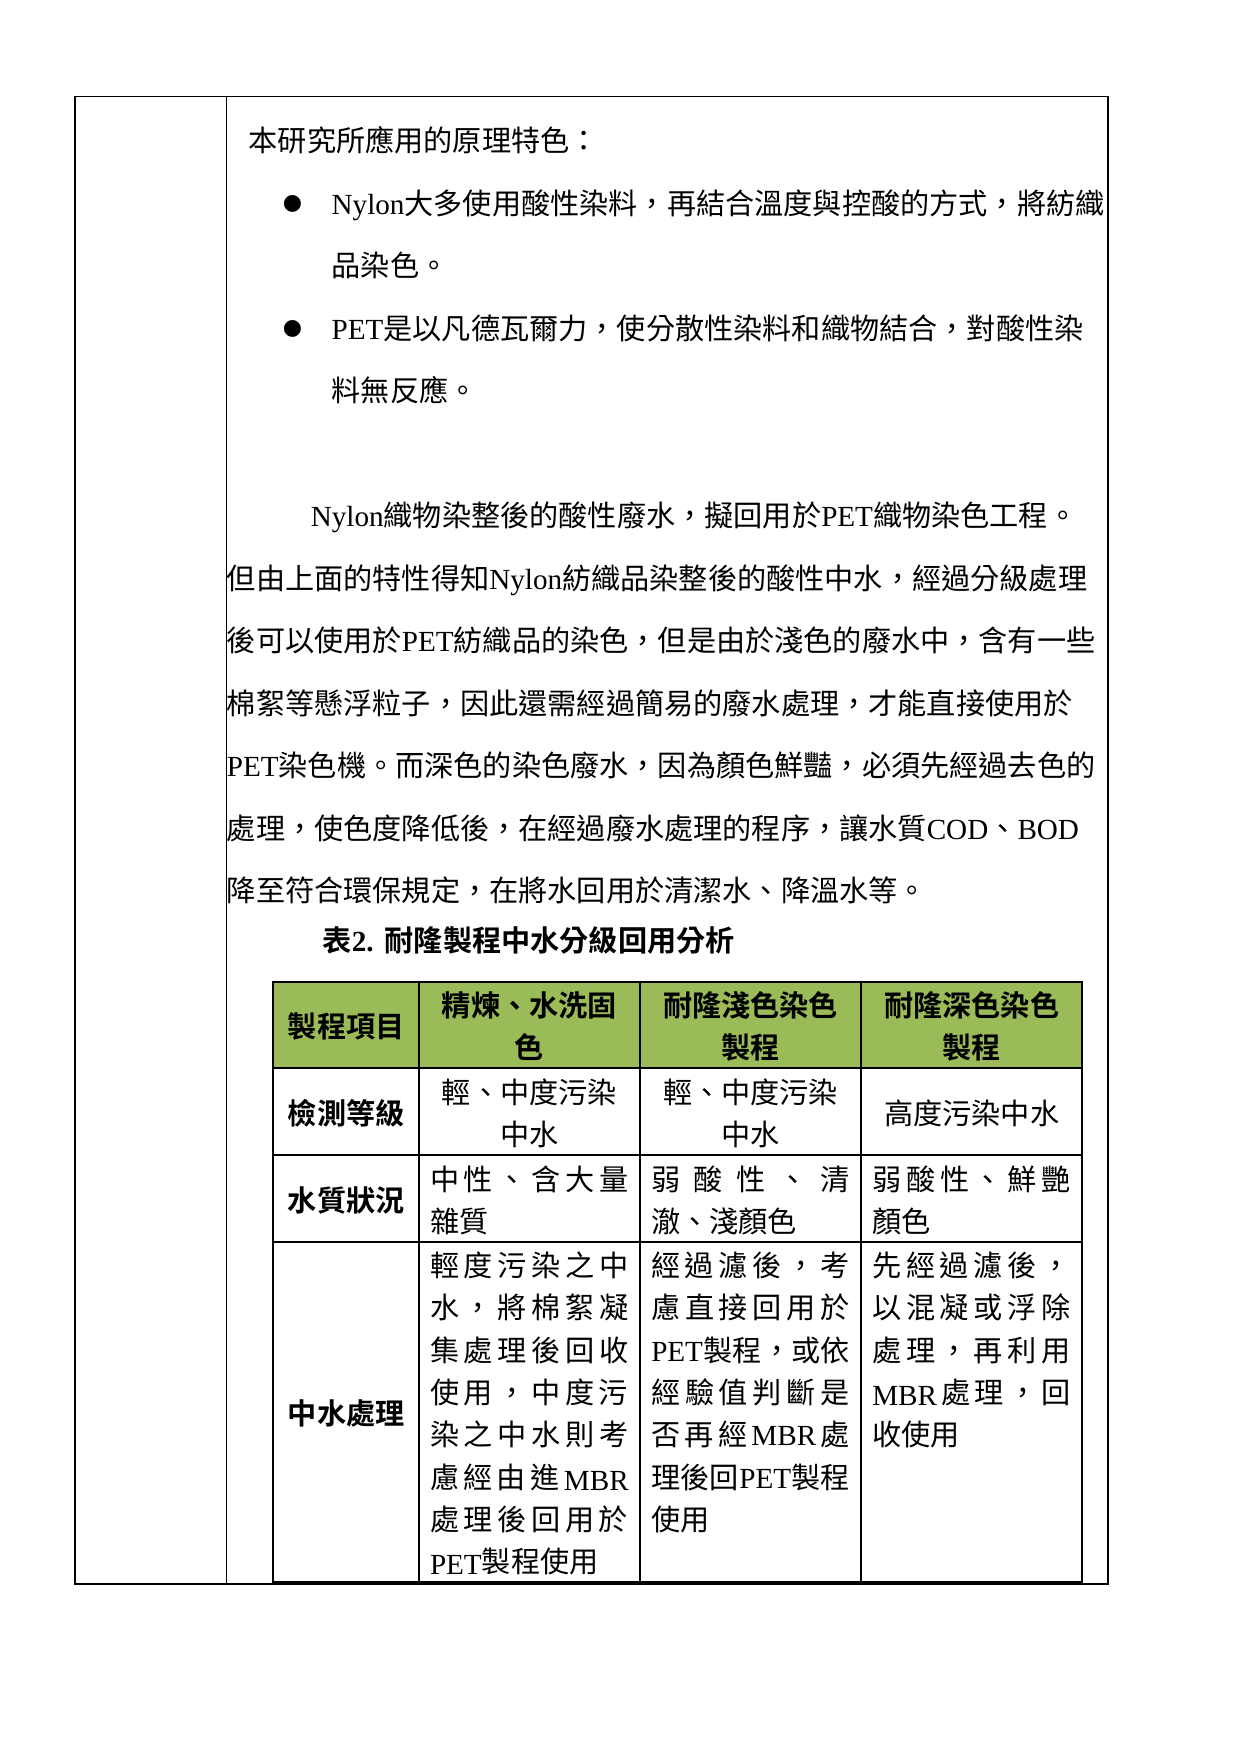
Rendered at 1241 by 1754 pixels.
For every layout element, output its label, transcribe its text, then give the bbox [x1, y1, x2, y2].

table_cell 先經過濾後，以混凝或浮除處理，再利用MBR處理，回收使用 [862, 1243, 1081, 1581]
table_cell 詳細說明 [76, 97, 226, 1583]
table_header 耐隆淺色染色製程 [641, 983, 860, 1067]
table_cell 檢測等級 [274, 1069, 418, 1154]
table_header 精煉、水洗固色 [420, 983, 639, 1067]
table_header 製程項目 [274, 983, 418, 1067]
table_cell 弱酸性、清澈、淺顏色 [641, 1156, 860, 1241]
table_cell 輕、中度污染中水 [420, 1069, 639, 1154]
table_cell 中水處理 [274, 1243, 418, 1581]
table_cell 弱酸性、鮮艷顏色 [862, 1156, 1081, 1241]
table_cell 經過濾後，考慮直接回用於PET製程，或依經驗值判斷是否再經MBR處理後回PET製程使用 [641, 1243, 860, 1581]
table_cell 中性、含大量雜質 [420, 1156, 639, 1241]
table_cell 輕、中度污染中水 [641, 1069, 860, 1154]
table_cell 高度污染中水 [862, 1069, 1081, 1154]
table_cell 前言 以目前市面上染整業者普遍遇到之困難點主要是在生產過程中所用的能源，包括水、染、助劑、重油，占總成本比例過高（約占35%）。而在國內之染整業者，除了大型企業採一貫化的生產模式之外，其餘業者均為受客戶委託的代加工廠，因此所選購的機器設備必須是適合各種纖維材質，如全棉、聚酯/棉、耐隆、聚酯等各類型針織、梭織的加工，在機台操作上，須具如此複雜性、機動性之染色技術，如何快速化染色及找到最佳機台運轉參數，則是染整業者需努力克服的第一要務。 而在織物在浸染染色機械運轉過程中，水是不可缺之一項資源，圖一為染整水供給來源結構分析。從「前處理」的退漿、精煉或縮練至染色及整理加工，各項加工程序均需要用水，而目前全球的染整廠劣勢是在於下列問題: 能源成本比例偏重 污染處理成本過高 廢水量太大 大量人工成本 圖一.染整業水源供給來源結構分 專業染整工廠每天在染整工程上需要耗費大量的水，染整工程的耗水量，可由下公式計算染整耗水量，假設染色機的浴比1:15，代表100kg染機一個步驟所需的水，為1500kg，染色工程中淺色至少需要8個步驟，而深色至少需要12個步驟，整理的計算如下: (1)淺色要8個步驟: 8 × 1500kg=12噸水 (2)深色要12個步驟: 12 × 1500kg=18噸水 圖二.染色製程耗水量 技術架構 針對耐隆織物染色工程「零廢水排放」為前題，研究染色機染耐隆織物後的製程中的排水如何進行回用為研究的主要課題。下面是研究三大步驟的架構圖： 圖三.計畫架構圖 耐隆染色製程中排水檢測與分級 本研究最主要是要規劃耐隆織物染色製程中的排放水處理模式，因此要將耐隆染整中水「檢測與分級」管理，檢測是指中水COD、導電度進行監測，分級是指製程中排水進行區分，大抵上分為低污染、中污染及高污染等三種水質，然後依中水特性採不同的處理措施。 目前廠內染色作業中的織物，Nylon佔30%，PET佔70%，而兩種材料的染色原理特性有非常大的不同，在檢測與分級過程中，掌握被染物與染料上色機理是非常重要的基本專業概念，在掌握其物化特性後進行排放水與製程用水之交互應用，就是本研究精隨之所在，以下針對耐隆與聚酯織物染色原理進行初淺的說明，以資進一步說明後續分流與回用之目的，表一所列示是耐隆織物與聚酯織物的染色條件與原理比較表： 表1. Nylon與PET染色原理和條件 本研究所應用的原理特色： Nylon大多使用酸性染料，再結合溫度與控酸的方式，將紡織品染色。 PET是以凡德瓦爾力，使分散性染料和織物結合，對酸性染料無反應。 Nylon織物染整後的酸性廢水，擬回用於PET織物染色工程。 但由上面的特性得知Nylon紡織品染整後的酸性中水，經過分級處理後可以使用於PET紡織品的染色，但是由於淺色的廢水中，含有一些棉絮等懸浮粒子，因此還需經過簡易的廢水處理，才能直接使用於PET染色機。而深色的染色廢水，因為顏色鮮豔，必須先經過去色的處理，使色度降低後，在經過廢水處理的程序，讓水質COD、BOD降至符合環保規定，在將水回用於清潔水、降溫水等。 表2. 耐隆製程中水分級回用分析 其製程之中水水質分野大抵如圖4所示： 圖四、水質檢測分級標準 染色機自動化分流 由Nylon的染色特性，可得知Nylon紡織品染整後的酸性廢水，可以再次使用於PET紡織品的染色，因此本研究修改染色機的機構設備，將單一的入水口，可以分成回用水的入水，而排水的部分，也將新增至回收儲存桶的設計，而除了機構的設計，也會將染色機的軟體修改可分流設定。系統將完成染色機的機構改良，接著經由人員標準化製程設定、獨立管路輸送至回收儲存桶，而入水也會建構獨立管路，將回收儲存的水，回用於染色機。 圖五.改良型染色機裝置 如圖五所示，將原染色機的染程控制器進行分流程式設計。程式控制系統原本是針對染程進行可程式設計，本研究擬經由染色工程人員依染程增設分流程式段，以不同配管及閥門設計，自動分流製程中的排水。本研究有別於一般分流概念是設計分級處理的暫存桶。搭配表二進行中水分流處理，最後也依不同製程進行回用設計。 耐隆中水處理 中水處理依其污染程度可區分成低度污染中水、中度污染中水、高度污染中水。染整高度污染中水，由於具高溫、高pH、高色度及生物難降解等特性，故一般染整廠常採用化學混凝併生物處理，其中生物單元採用活性污泥或接觸曝氣法，有些廠家將化學混凝與加壓浮除置於生物單元之前，另有些染整廠則於化學混凝及生物處理後再增設過濾或化學氧化法處理單元，其中化學氧化法是添加漂白水或脫色劑，但大多數廠商採用漂白水為主。對於染整廢水的處理方法有很多種，不管是深色或淺色廢水，前處理一定會經過中和程序，將廢水處理至中性，回用水才可再運用於製程。 研究的技術在於對高度污染中水，也擬規劃使用MBR薄膜分離程序來進行處理，其中在薄膜分離程序方面，目前評估是以MF薄膜最為適用。降低放流水中之導電度、BOD、COD，讓水質符合放流水標準後，另外還有色度問題，無法將水回用於製程中，因此將此高度污染回收廢水，運用於清潔用水、煙囪降溫水、洗滌塔用水、製程冷卻水。 中度汙染廢水，如果是產生於精煉、水洗固色的製程廢水，由於精煉是處理是為了去除纖維上的雜質，以免影響後續的印染作業，而水洗固色處理則是為了增加纖維的使用性或做為特殊用途的加工。這類的中度汙染廢水含有大量的雜質和懸浮物，計畫使用絮凝劑是一種高性能的藥劑，可以有效凝集水中有機物等懸浮物體，去除有機物等懸浮物體，在將水回收使用。 圖六. 處水分類處理 結論 由於全球染整廠廢水處理不易，日趨嚴格的環保標準，「回收利用」成為染整廠矚目焦點，因此如何以製程改善、產能或提升廢水處理效率提高方式，降低放流水的COD、SS、BOD及色度，並符合環保法規之要求，同時也降低業者的生產成本，是決勝關鍵所在。傳統的染色方式需消耗較多的能源、用水量及產生大量的廢水，藉由本研究介紹的技術，主要以耐隆染色水回收為目的，搭配中水處理技術、回收分流控制技術，形成一條龍的耐隆染色水回收技術發展，直接回用Nylon染色廢水於PET染色，降低能源消耗及廢水產量，更能符合節能減碳的目的。 [227, 97, 1107, 1583]
table_header 耐隆深色染色製程 [862, 983, 1081, 1067]
table_cell 水質狀況 [274, 1156, 418, 1241]
table_cell 輕度污染之中水，將棉絮凝集處理後回收使用，中度污染之中水則考慮經由進MBR處理後回用於PET製程使用 [420, 1243, 639, 1581]
